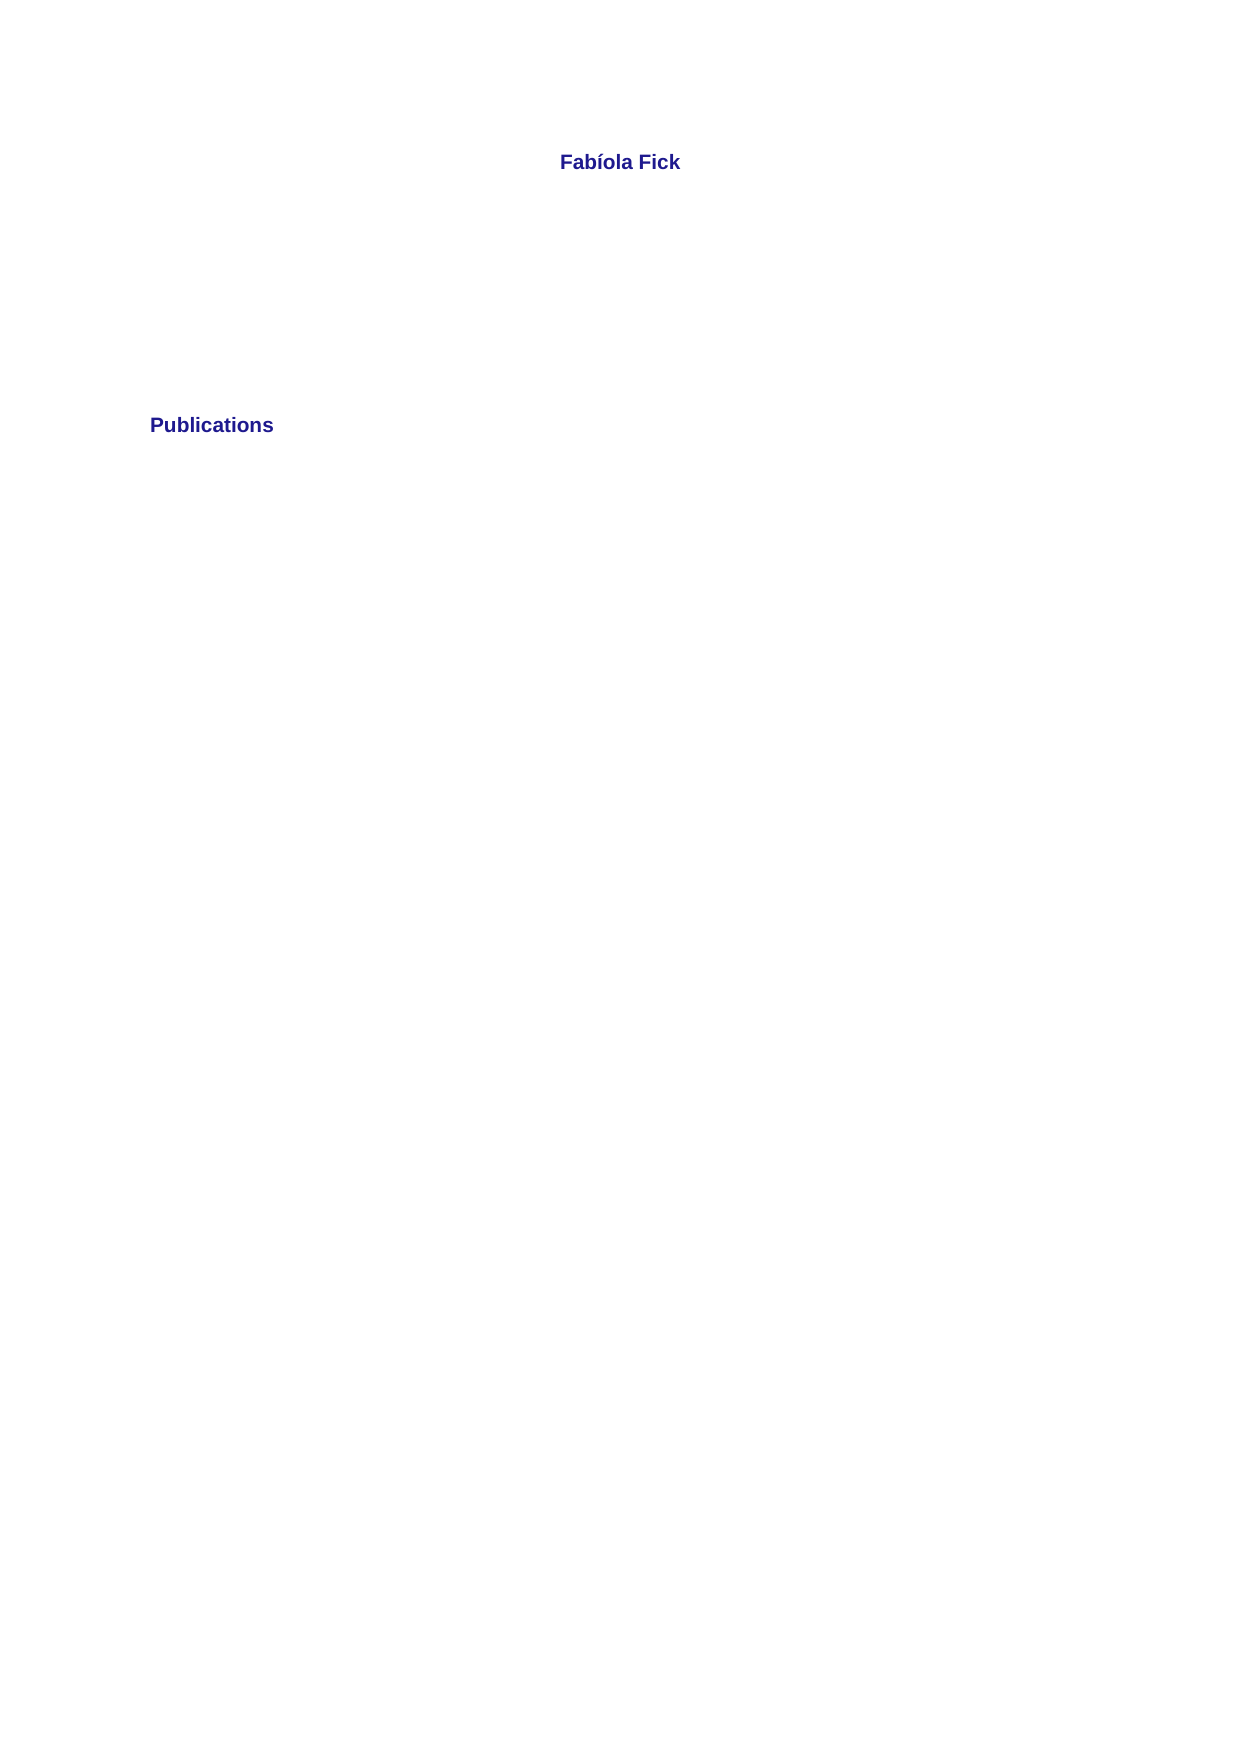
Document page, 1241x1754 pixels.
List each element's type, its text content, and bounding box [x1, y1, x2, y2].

subtitle Publications [150, 412, 1090, 436]
subtitle Fabíola Fick [150, 150, 1090, 174]
